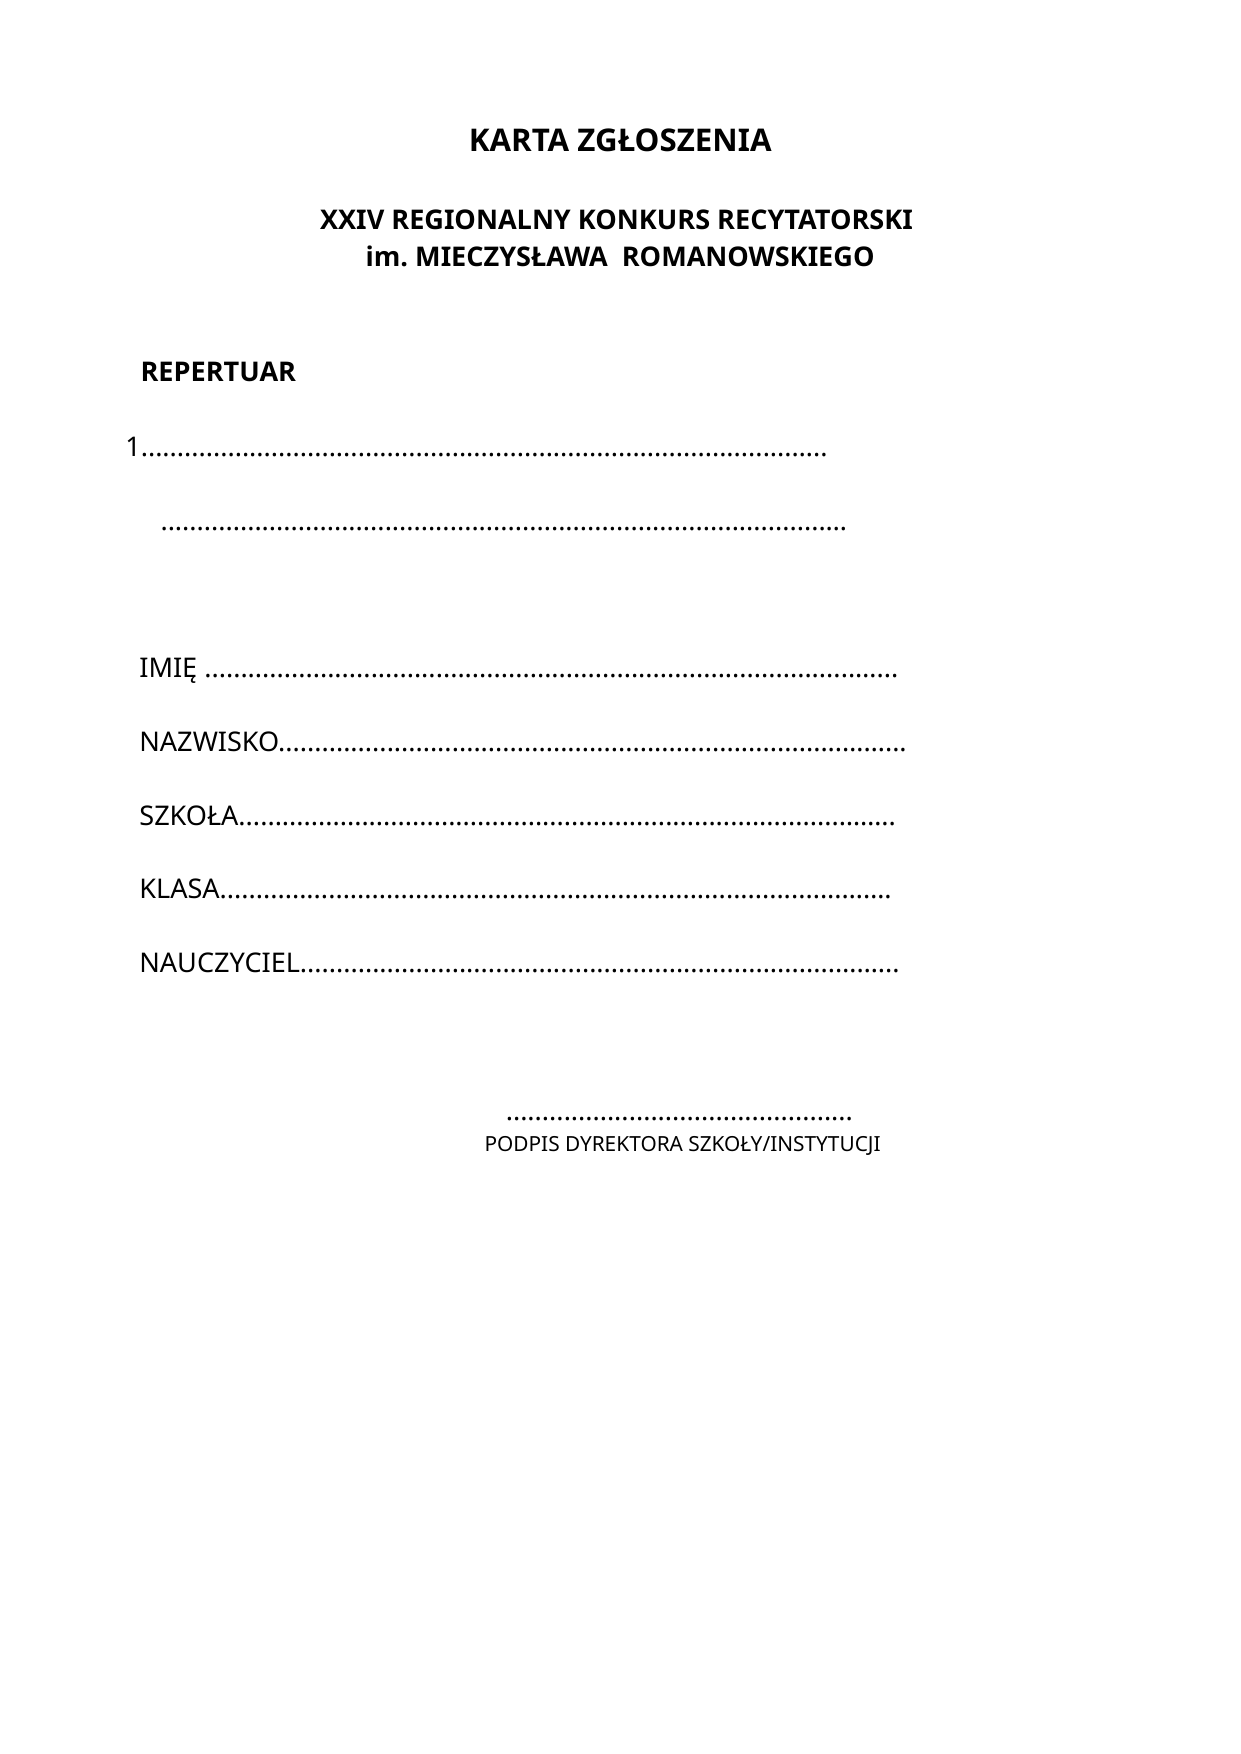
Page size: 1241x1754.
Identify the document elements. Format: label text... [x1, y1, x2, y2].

text ............................................................................................… [118, 501, 1122, 538]
text NAUCZYCIEL..........................................................................……... [118, 943, 1122, 980]
text IMIĘ ..........................................................................................…... [118, 648, 1122, 685]
text SZKOŁA...................................................................................…….. [118, 796, 1122, 833]
text 1..........................................................................................….. [118, 427, 1122, 464]
text NAZWISKO..............................................................................……... [118, 722, 1122, 759]
text REPERTUAR [118, 351, 1122, 390]
text im. MIECZYSŁAWA ROMANOWSKIEGO [118, 237, 1122, 274]
text PODPIS DYREKTORA SZKOŁY/INSTYTUCJI [118, 1128, 1122, 1158]
text ................................................ [118, 1091, 1122, 1128]
text XXIV REGIONALNY KONKURS RECYTATORSKI [118, 200, 1122, 237]
text KARTA ZGŁOSZENIA [118, 118, 1122, 161]
text KLASA......................................................................................……. [118, 870, 1122, 907]
